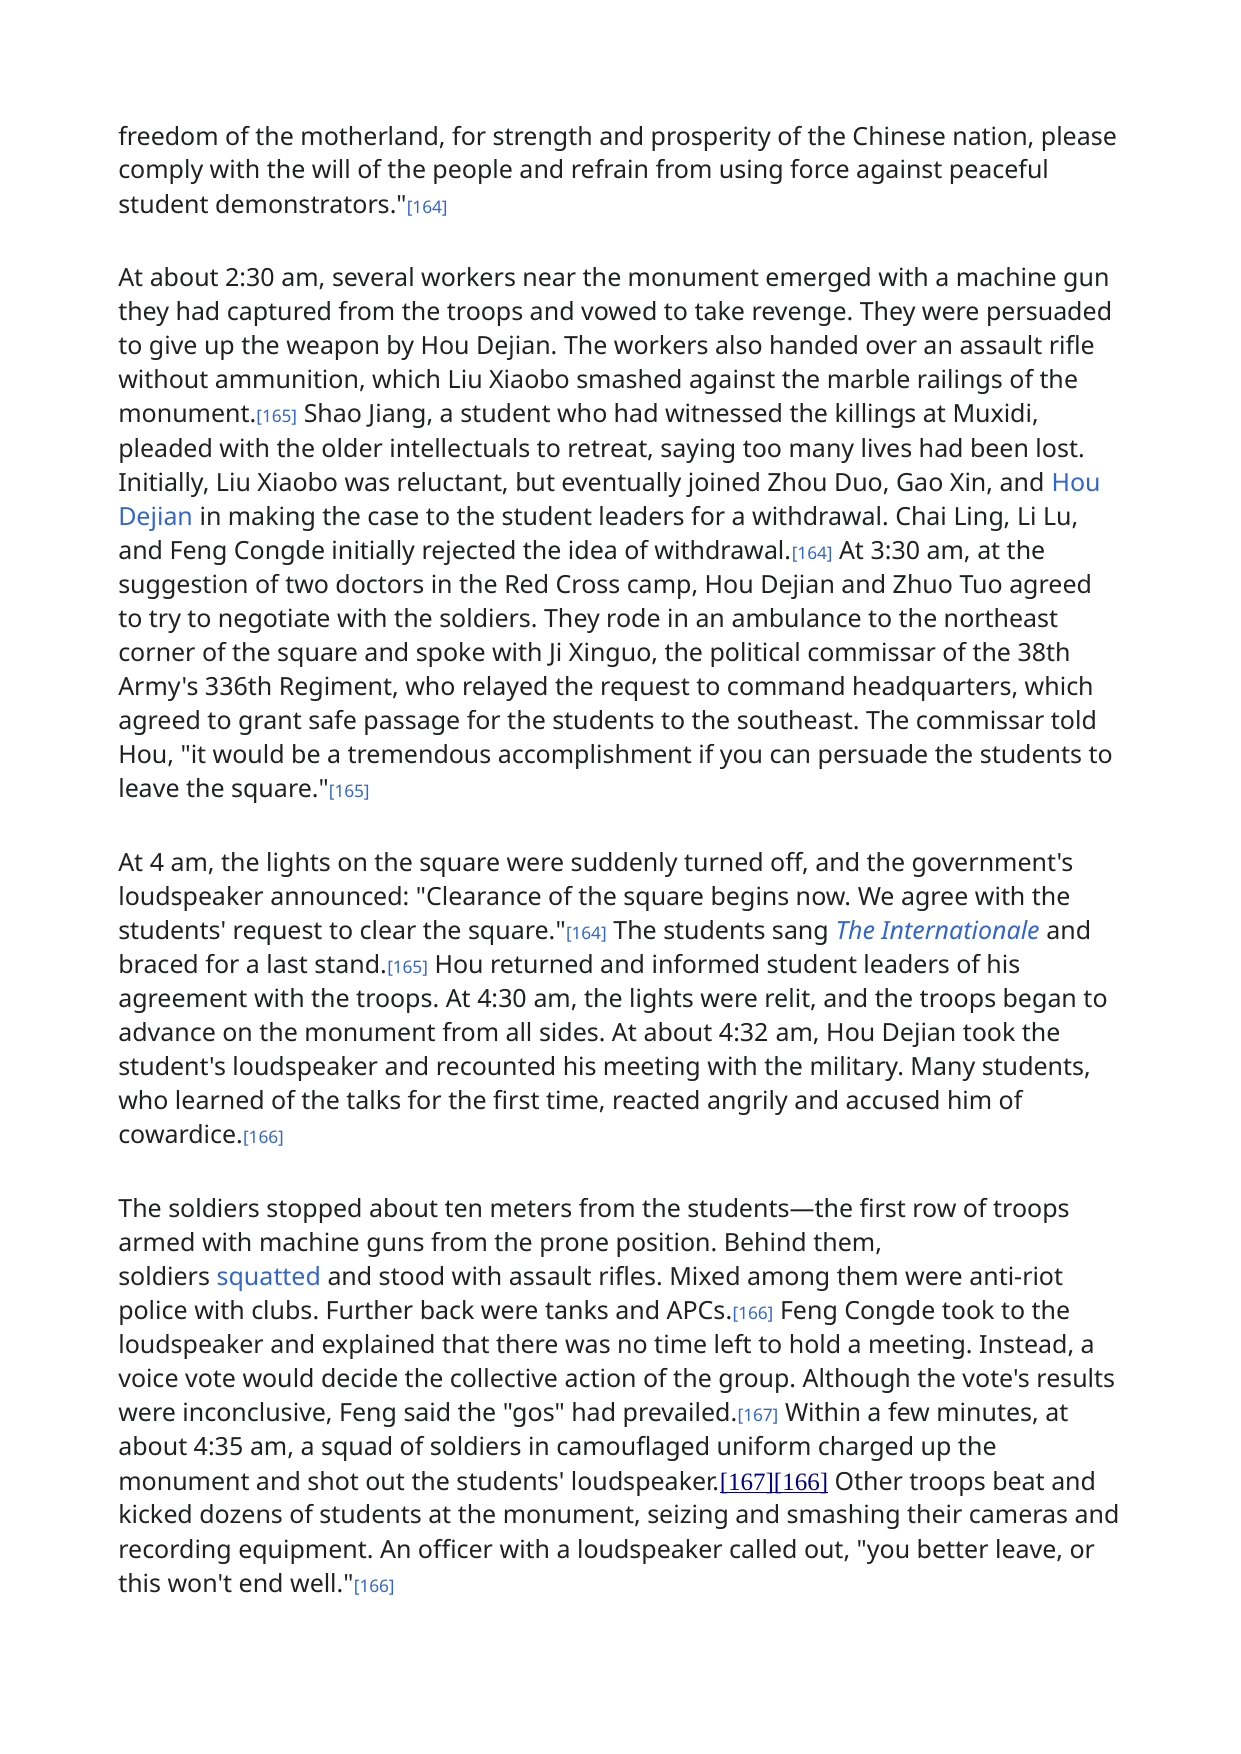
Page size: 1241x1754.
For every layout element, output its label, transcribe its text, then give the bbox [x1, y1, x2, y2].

text At 4 am, the lights on the square were suddenly turned off, and the government's loudspeaker announced: "Clearance of the square begins now. We agree with the students' request to clear the square."[164] The students sang The Internationale and braced for a last stand.[165] Hou returned and informed student leaders of his agreement with the troops. At 4:30 am, the lights were relit, and the troops began to advance on the monument from all sides. At about 4:32 am, Hou Dejian took the student's loudspeaker and recounted his meeting with the military. Many students, who learned of the talks for the first time, reacted angrily and accused him of cowardice.[166] [118, 844, 1122, 1151]
text The soldiers stopped about ten meters from the students—the first row of troops armed with machine guns from the prone position. Behind them, soldiers squatted and stood with assault rifles. Mixed among them were anti-riot police with clubs. Further back were tanks and APCs.[166] Feng Congde took to the loudspeaker and explained that there was no time left to hold a meeting. Instead, a voice vote would decide the collective action of the group. Although the vote's results were inconclusive, Feng said the "gos" had prevailed.[167] Within a few minutes, at about 4:35 am, a squad of soldiers in camouflaged uniform charged up the monument and shot out the students' loudspeaker.[167][166] Other troops beat and kicked dozens of students at the monument, seizing and smashing their cameras and recording equipment. An officer with a loudspeaker called out, "you better leave, or this won't end well."[166] [118, 1191, 1122, 1599]
text At about 2:30 am, several workers near the monument emerged with a machine gun they had captured from the troops and vowed to take revenge. They were persuaded to give up the weapon by Hou Dejian. The workers also handed over an assault rifle without ammunition, which Liu Xiaobo smashed against the marble railings of the monument.[165] Shao Jiang, a student who had witnessed the killings at Muxidi, pleaded with the older intellectuals to retreat, saying too many lives had been lost. Initially, Liu Xiaobo was reluctant, but eventually joined Zhou Duo, Gao Xin, and Hou Dejian in making the case to the student leaders for a withdrawal. Chai Ling, Li Lu, and Feng Congde initially rejected the idea of withdrawal.[164] At 3:30 am, at the suggestion of two doctors in the Red Cross camp, Hou Dejian and Zhuo Tuo agreed to try to negotiate with the soldiers. They rode in an ambulance to the northeast corner of the square and spoke with Ji Xinguo, the political commissar of the 38th Army's 336th Regiment, who relayed the request to command headquarters, which agreed to grant safe passage for the students to the southeast. The commissar told Hou, "it would be a tremendous accomplishment if you can persuade the students to leave the square."[165] [118, 260, 1122, 805]
text freedom of the motherland, for strength and prosperity of the Chinese nation, please comply with the will of the people and refrain from using force against peaceful student demonstrators."[164] [118, 118, 1122, 220]
